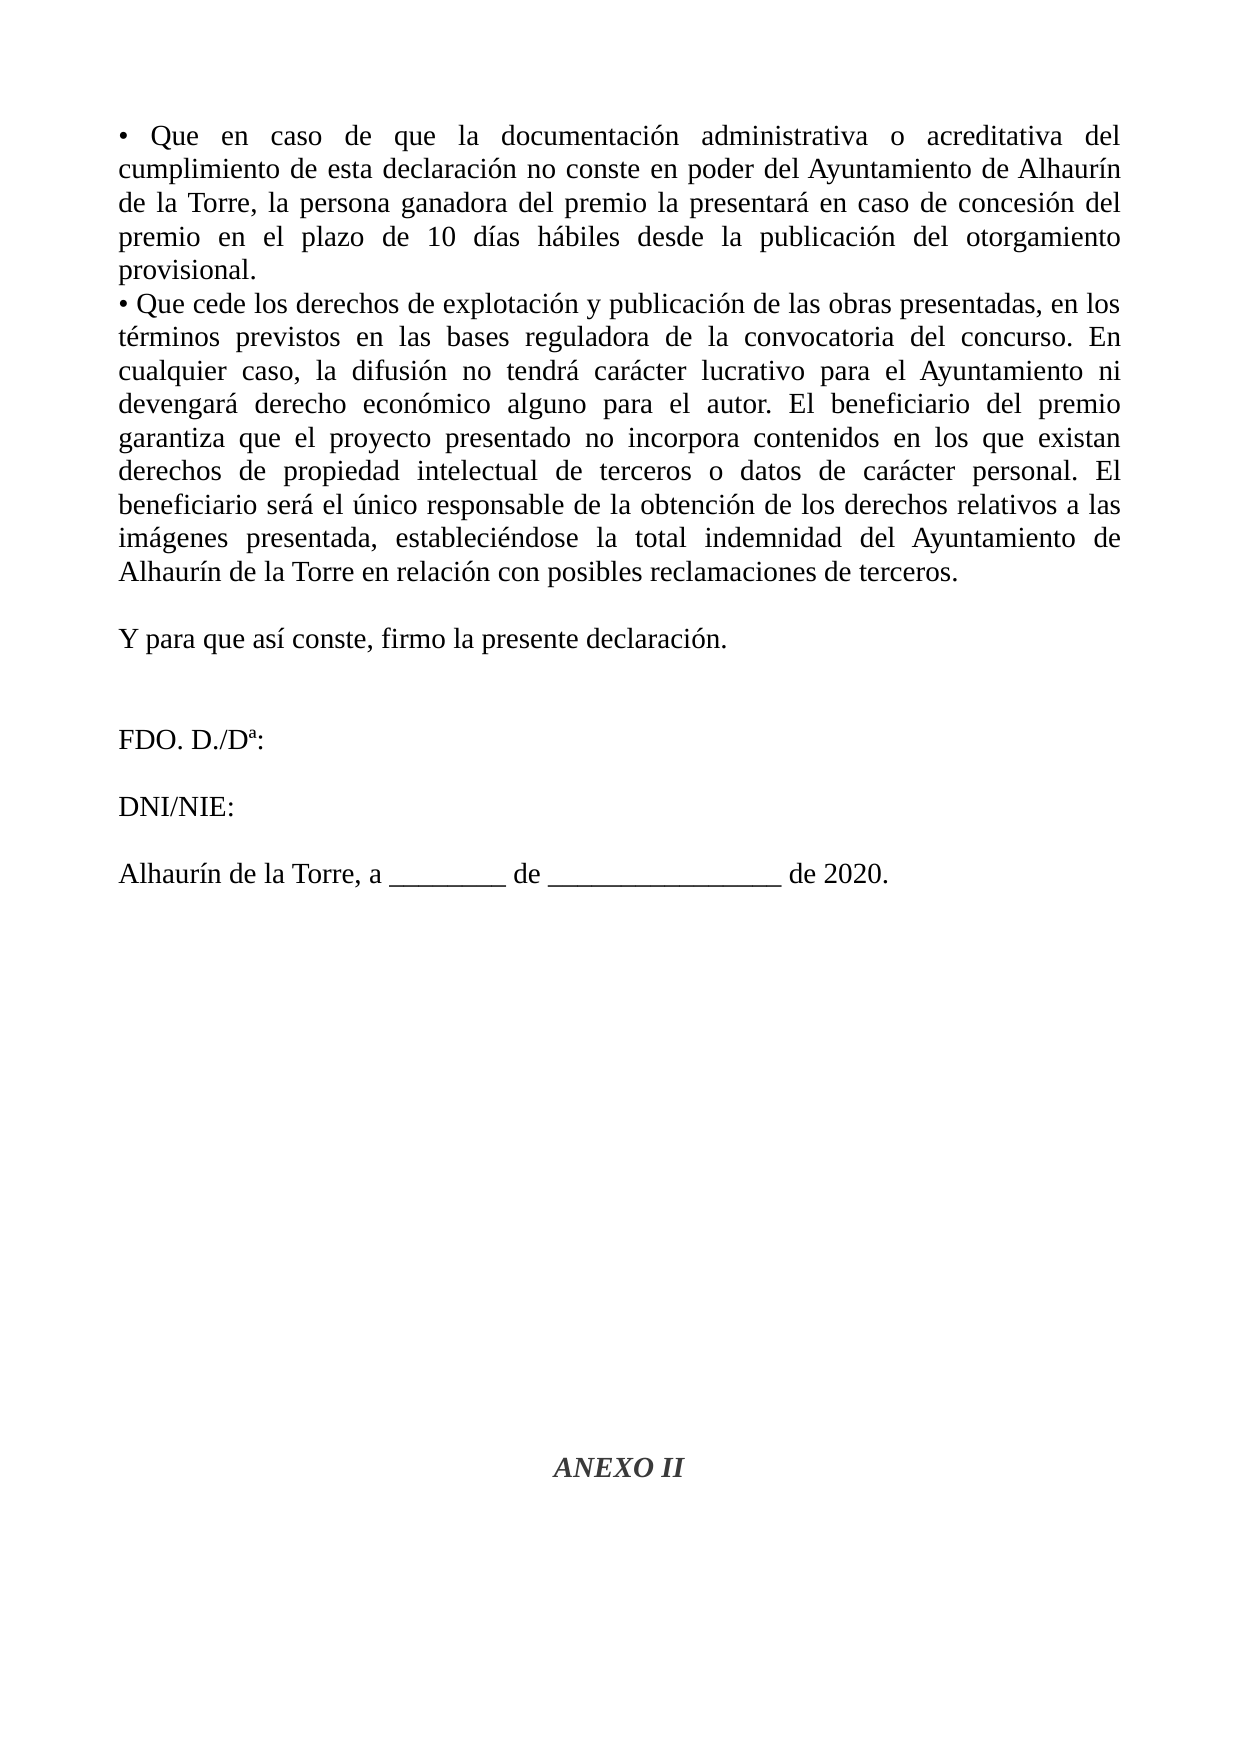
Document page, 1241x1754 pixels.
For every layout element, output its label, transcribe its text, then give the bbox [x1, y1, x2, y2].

text Alhaurín de la Torre, a ________ de ________________ de 2020. [118, 856, 1122, 889]
text • Que en caso de que la documentación administrativa o acreditativa del cumplimiento de esta declaración no conste en poder del Ayuntamiento de Alhaurín de la Torre, la persona ganadora del premio la presentará en caso de concesión del premio en el plazo de 10 días hábiles desde la publicación del otorgamiento provisional. [118, 118, 1122, 286]
text DNI/NIE: [118, 789, 1122, 822]
text ANEXO II [118, 1450, 1122, 1484]
text FDO. D./Dª: [118, 722, 1122, 755]
text • Que cede los derechos de explotación y publicación de las obras presentadas, en los términos previstos en las bases reguladora de la convocatoria del concurso. En cualquier caso, la difusión no tendrá carácter lucrativo para el Ayuntamiento ni devengará derecho económico alguno para el autor. El beneficiario del premio garantiza que el proyecto presentado no incorpora contenidos en los que existan derechos de propiedad intelectual de terceros o datos de carácter personal. El beneficiario será el único responsable de la obtención de los derechos relativos a las imágenes presentada, estableciéndose la total indemnidad del Ayuntamiento de Alhaurín de la Torre en relación con posibles reclamaciones de terceros. [118, 286, 1122, 588]
text Y para que así conste, firmo la presente declaración. [118, 621, 1122, 655]
